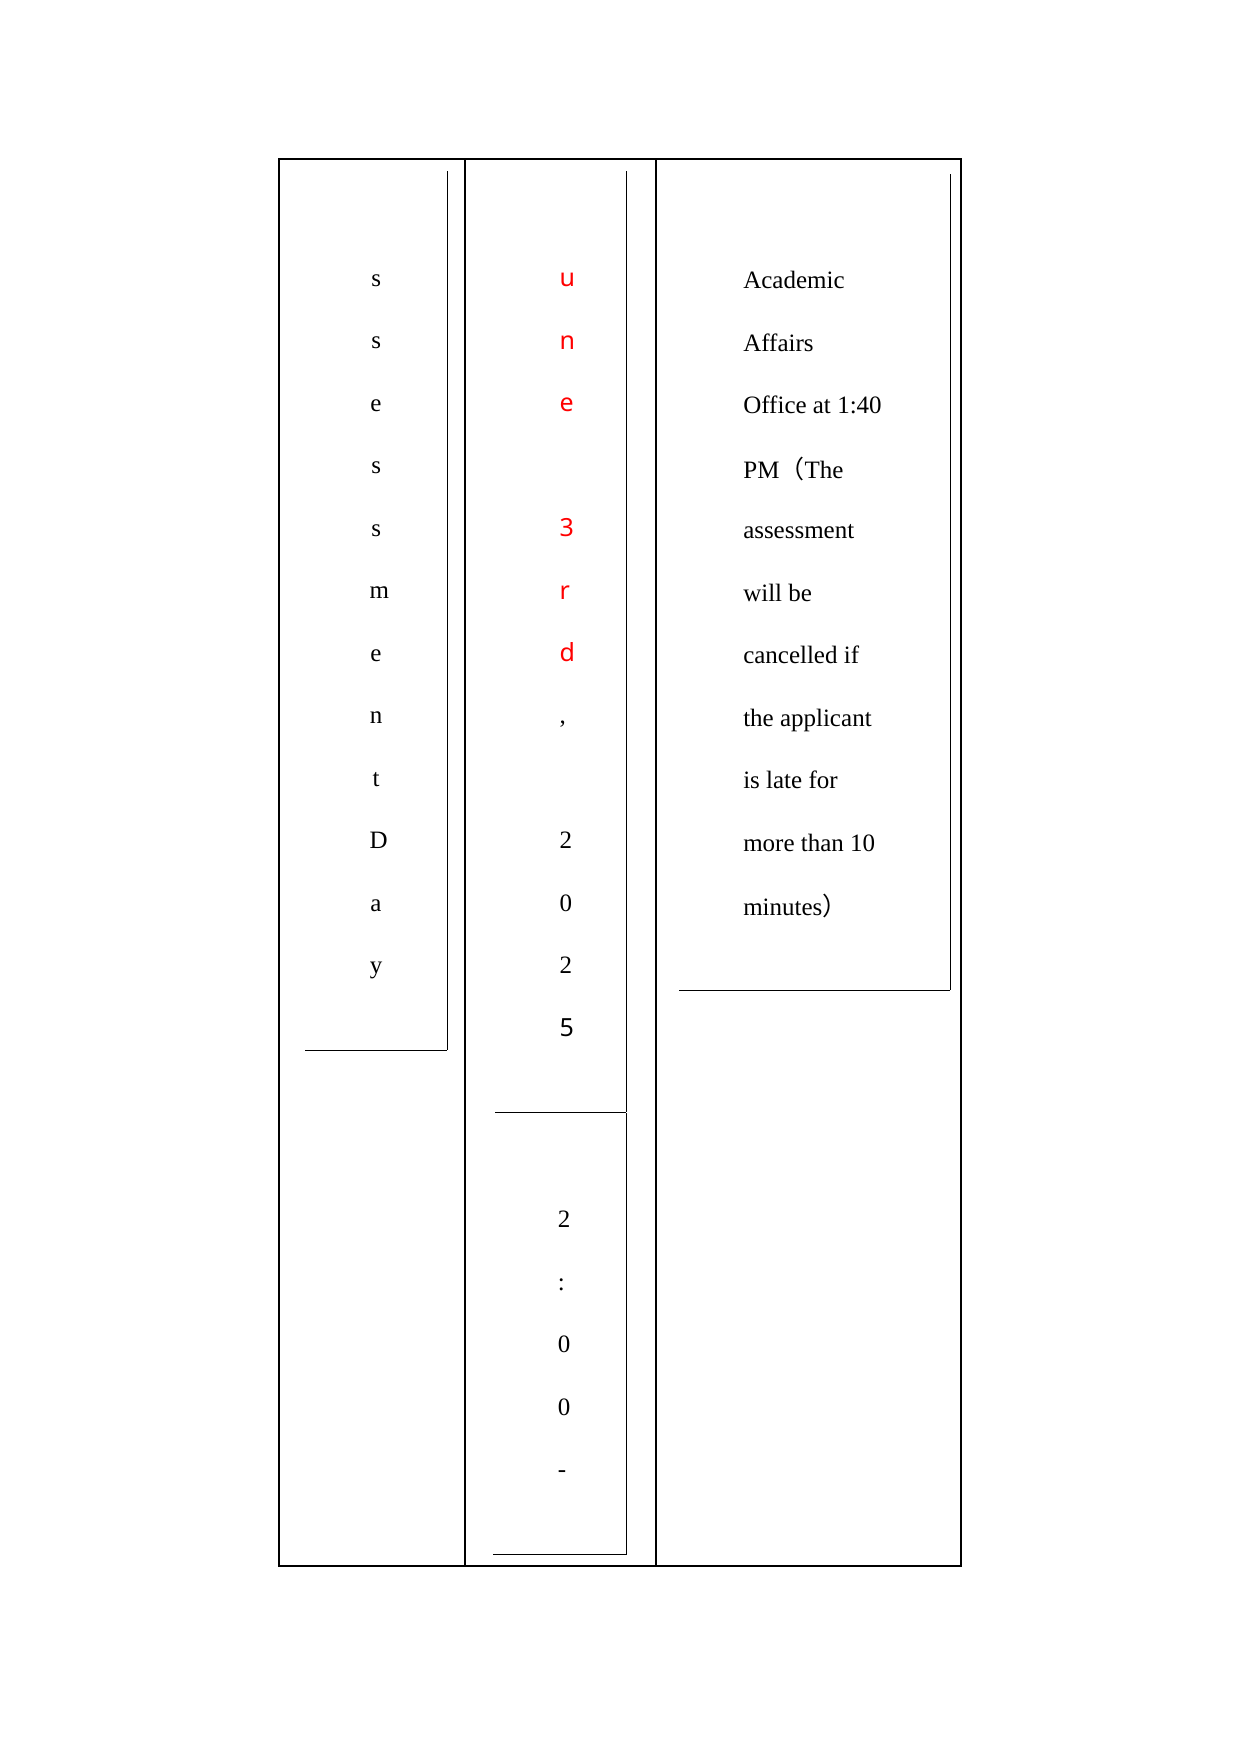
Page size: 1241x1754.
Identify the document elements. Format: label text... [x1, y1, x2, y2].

table_cell Academic Affairs Office at 1:40 PM（The assessment will be cancelled if the applicant is late for more than 10 minutes） [657, 160, 960, 1564]
table_cell une 3rd, 2025 2:00- [466, 160, 655, 1564]
table_cell ssessment Day [280, 160, 464, 1564]
